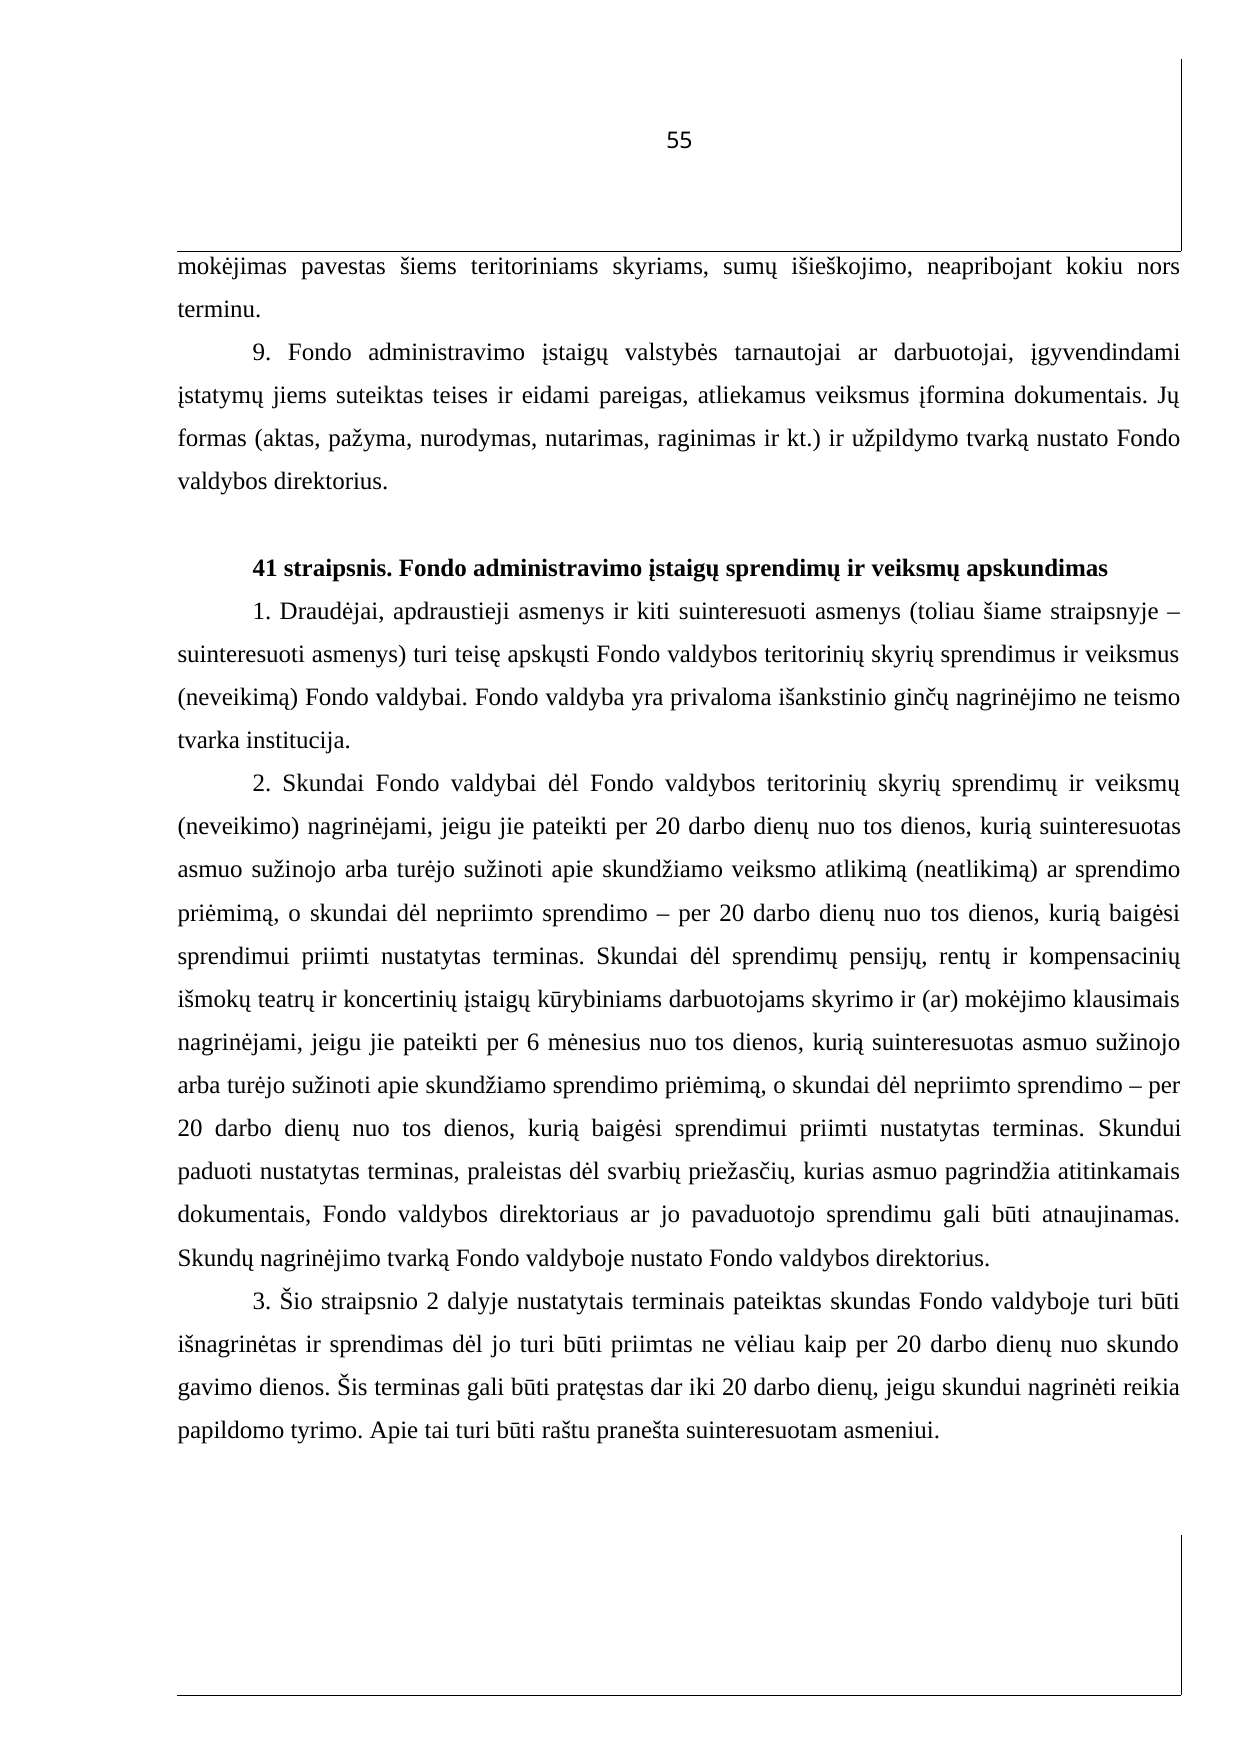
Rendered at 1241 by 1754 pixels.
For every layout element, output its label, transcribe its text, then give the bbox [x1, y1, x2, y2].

text 41 straipsnis. Fondo administravimo įstaigų sprendimų ir veiksmų apskundimas [252, 553, 1182, 581]
text 3. Šio straipsnio 2 dalyje nustatytais terminais pateiktas skundas Fondo valdyboje turi būti išnagrinėtas ir sprendimas dėl jo turi būti priimtas ne vėliau kaip per 20 darbo dienų nuo skundo gavimo dienos. Šis terminas gali būti pratęstas dar iki 20 darbo dienų, jeigu skundui nagrinėti reikia papildomo tyrimo. Apie tai turi būti raštu pranešta suinteresuotam asmeniui. [177, 1286, 1181, 1444]
text 9. Fondo administravimo įstaigų valstybės tarnautojai ar darbuotojai, įgyvendindami įstatymų jiems suteiktas teises ir eidami pareigas, atliekamus veiksmus įformina dokumentais. Jų formas (aktas, pažyma, nurodymas, nutarimas, raginimas ir kt.) ir užpildymo tvarką nustato Fondo valdybos direktorius. [177, 337, 1181, 495]
text 2. Skundai Fondo valdybai dėl Fondo valdybos teritorinių skyrių sprendimų ir veiksmų (neveikimo) nagrinėjami, jeigu jie pateikti per 20 darbo dienų nuo tos dienos, kurią suinteresuotas asmuo sužinojo arba turėjo sužinoti apie skundžiamo veiksmo atlikimą (neatlikimą) ar sprendimo priėmimą, o skundai dėl nepriimto sprendimo – per 20 darbo dienų nuo tos dienos, kurią baigėsi sprendimui priimti nustatytas terminas. Skundai dėl sprendimų pensijų, rentų ir kompensacinių išmokų teatrų ir koncertinių įstaigų kūrybiniams darbuotojams skyrimo ir (ar) mokėjimo klausimais nagrinėjami, jeigu jie pateikti per 6 mėnesius nuo tos dienos, kurią suinteresuotas asmuo sužinojo arba turėjo sužinoti apie skundžiamo sprendimo priėmimą, o skundai dėl nepriimto sprendimo – per 20 darbo dienų nuo tos dienos, kurią baigėsi sprendimui priimti nustatytas terminas. Skundui paduoti nustatytas terminas, praleistas dėl svarbių priežasčių, kurias asmuo pagrindžia atitinkamais dokumentais, Fondo valdybos direktoriaus ar jo pavaduotojo sprendimu gali būti atnaujinamas. Skundų nagrinėjimo tvarką Fondo valdyboje nustato Fondo valdybos direktorius. [177, 768, 1181, 1271]
text mokėjimas pavestas šiems teritoriniams skyriams, sumų išieškojimo, neapribojant kokiu nors terminu. [177, 251, 1181, 323]
text 1. Draudėjai, apdraustieji asmenys ir kiti suinteresuoti asmenys (toliau šiame straipsnyje – suinteresuoti asmenys) turi teisę apskųsti Fondo valdybos teritorinių skyrių sprendimus ir veiksmus (neveikimą) Fondo valdybai. Fondo valdyba yra privaloma išankstinio ginčų nagrinėjimo ne teismo tvarka institucija. [177, 596, 1181, 754]
